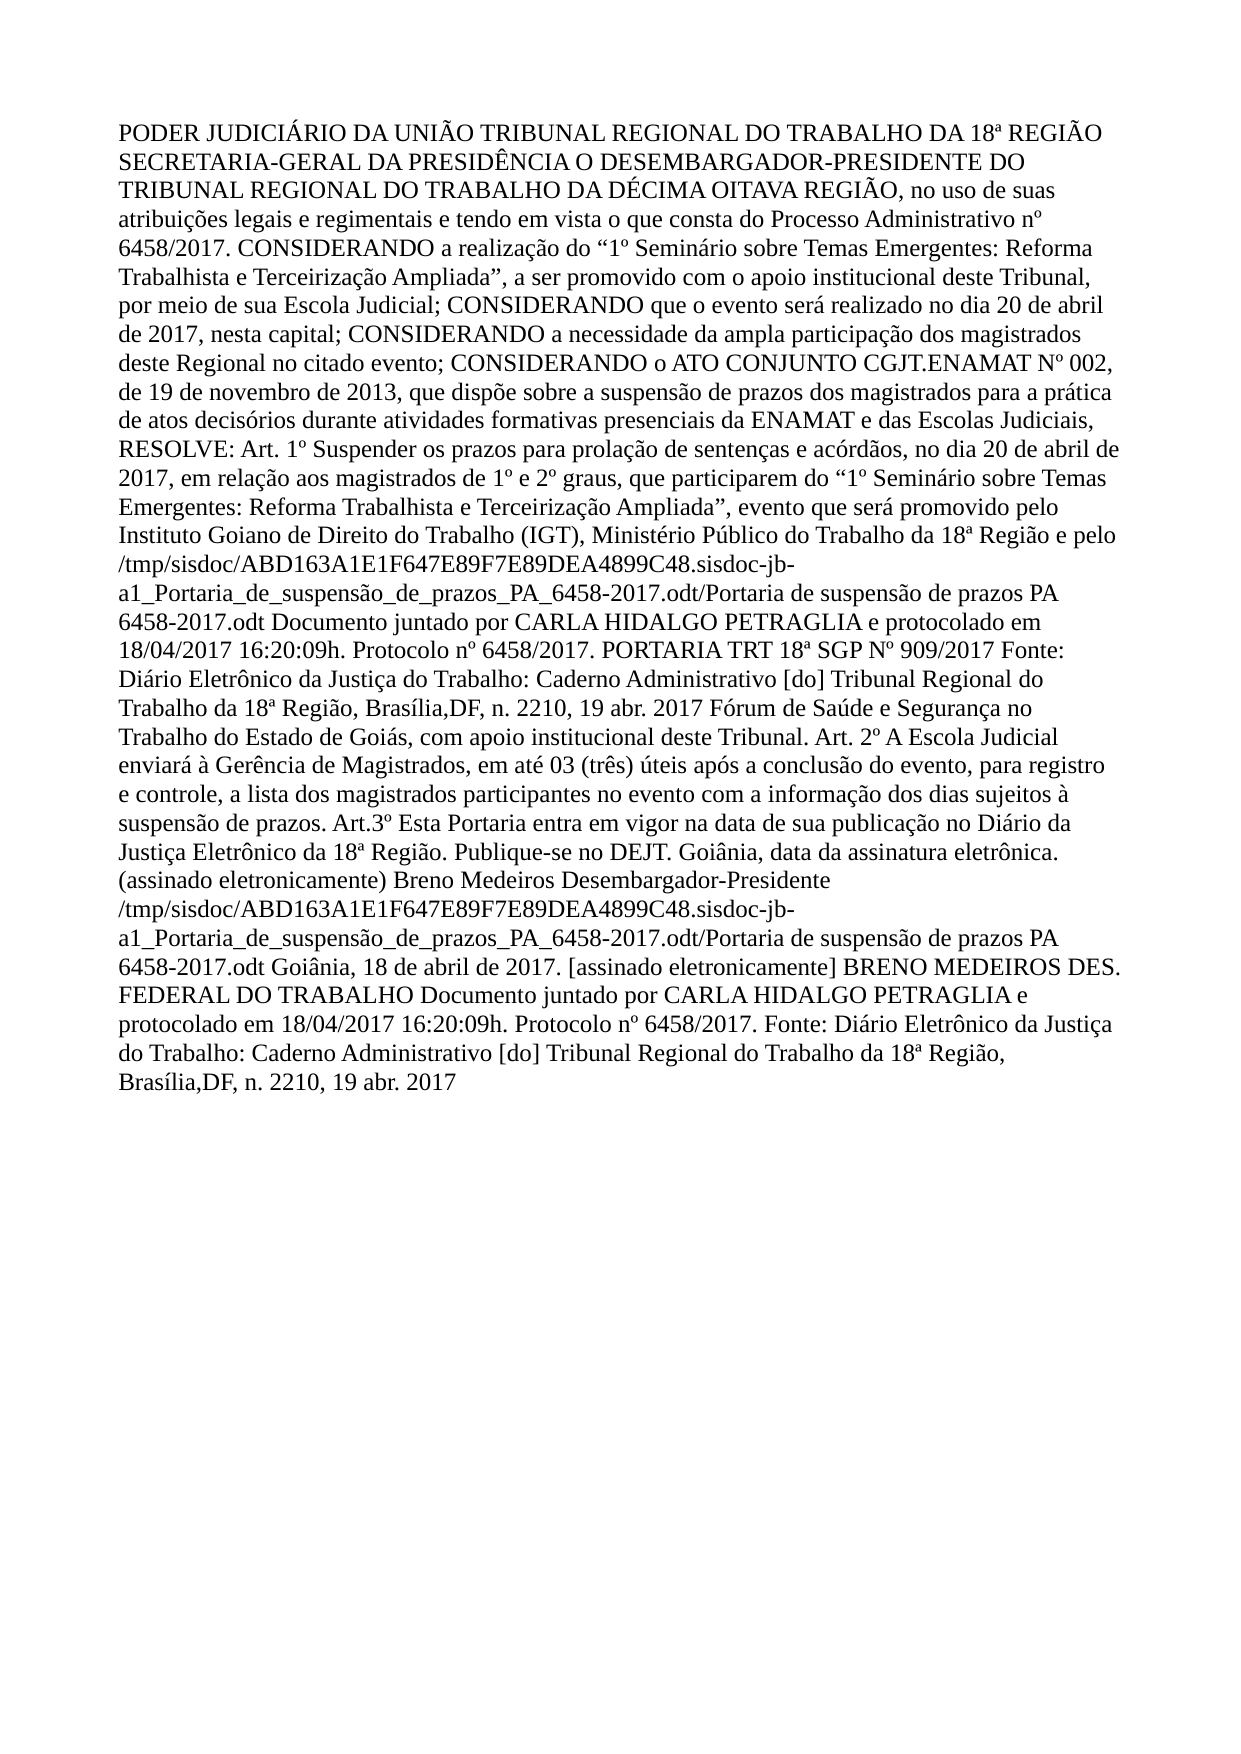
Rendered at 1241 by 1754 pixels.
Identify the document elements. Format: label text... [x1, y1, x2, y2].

text PODER JUDICIÁRIO DA UNIÃO TRIBUNAL REGIONAL DO TRABALHO DA 18ª REGIÃO SECRETARIA-GERAL DA PRESIDÊNCIA O DESEMBARGADOR-PRESIDENTE DO TRIBUNAL REGIONAL DO TRABALHO DA DÉCIMA OITAVA REGIÃO, no uso de suas atribuições legais e regimentais e tendo em vista o que consta do Processo Administrativo nº 6458/2017. CONSIDERANDO a realização do “1º Seminário sobre Temas Emergentes: Reforma Trabalhista e Terceirização Ampliada”, a ser promovido com o apoio institucional deste Tribunal, por meio de sua Escola Judicial; CONSIDERANDO que o evento será realizado no dia 20 de abril de 2017, nesta capital; CONSIDERANDO a necessidade da ampla participação dos magistrados deste Regional no citado evento; CONSIDERANDO o ATO CONJUNTO CGJT.ENAMAT Nº 002, de 19 de novembro de 2013, que dispõe sobre a suspensão de prazos dos magistrados para a prática de atos decisórios durante atividades formativas presenciais da ENAMAT e das Escolas Judiciais, RESOLVE: Art. 1º Suspender os prazos para prolação de sentenças e acórdãos, no dia 20 de abril de 2017, em relação aos magistrados de 1º e 2º graus, que participarem do “1º Seminário sobre Temas Emergentes: Reforma Trabalhista e Terceirização Ampliada”, evento que será promovido pelo Instituto Goiano de Direito do Trabalho (IGT), Ministério Público do Trabalho da 18ª Região e pelo /tmp/sisdoc/ABD163A1E1F647E89F7E89DEA4899C48.sisdoc-jb-a1_Portaria_de_suspensão_de_prazos_PA_6458-2017.odt/Portaria de suspensão de prazos PA 6458-2017.odt Documento juntado por CARLA HIDALGO PETRAGLIA e protocolado em 18/04/2017 16:20:09h. Protocolo nº 6458/2017. PORTARIA TRT 18ª SGP Nº 909/2017 Fonte: Diário Eletrônico da Justiça do Trabalho: Caderno Administrativo [do] Tribunal Regional do Trabalho da 18ª Região, Brasília,DF, n. 2210, 19 abr. 2017 Fórum de Saúde e Segurança no Trabalho do Estado de Goiás, com apoio institucional deste Tribunal. Art. 2º A Escola Judicial enviará à Gerência de Magistrados, em até 03 (três) úteis após a conclusão do evento, para registro e controle, a lista dos magistrados participantes no evento com a informação dos dias sujeitos à suspensão de prazos. Art.3º Esta Portaria entra em vigor na data de sua publicação no Diário da Justiça Eletrônico da 18ª Região. Publique-se no DEJT. Goiânia, data da assinatura eletrônica. (assinado eletronicamente) Breno Medeiros Desembargador-Presidente /tmp/sisdoc/ABD163A1E1F647E89F7E89DEA4899C48.sisdoc-jb-a1_Portaria_de_suspensão_de_prazos_PA_6458-2017.odt/Portaria de suspensão de prazos PA 6458-2017.odt Goiânia, 18 de abril de 2017. [assinado eletronicamente] BRENO MEDEIROS DES. FEDERAL DO TRABALHO Documento juntado por CARLA HIDALGO PETRAGLIA e protocolado em 18/04/2017 16:20:09h. Protocolo nº 6458/2017. Fonte: Diário Eletrônico da Justiça do Trabalho: Caderno Administrativo [do] Tribunal Regional do Trabalho da 18ª Região, Brasília,DF, n. 2210, 19 abr. 2017 [118, 118, 1122, 1096]
